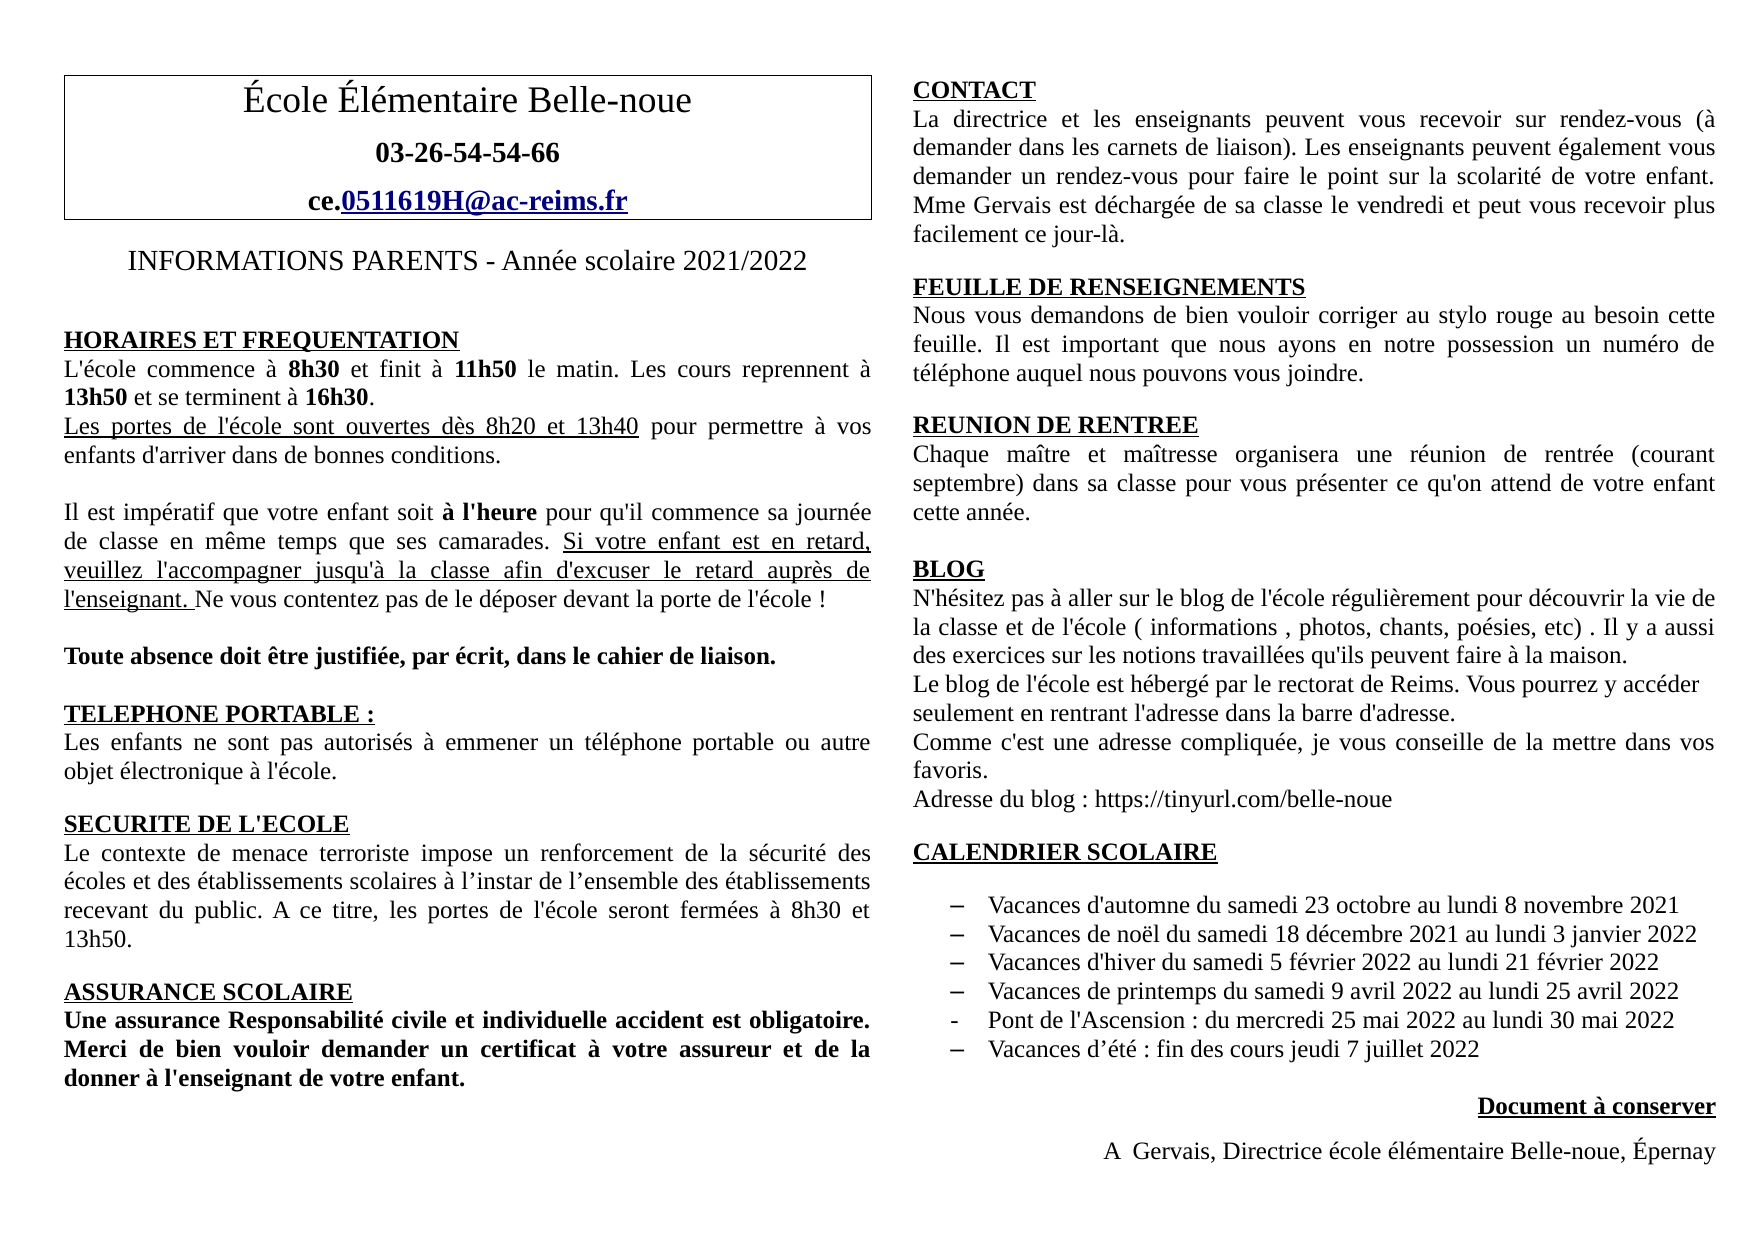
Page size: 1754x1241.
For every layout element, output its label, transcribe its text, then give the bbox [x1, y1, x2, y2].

text 03-26-54-54-66 [65, 132, 871, 169]
text Les enfants ne sont pas autorisés à emmener un téléphone portable ou autre objet électronique à l'école. [63, 727, 872, 785]
list Vacances d’été : fin des cours jeudi 7 juillet 2022 [950, 1034, 1716, 1062]
text Les portes de l'école sont ouvertes dès 8h20 et 13h40 pour permettre à vos enfants d'arriver dans de bonnes conditions. [63, 411, 872, 469]
text ce.0511619H@ac-reims.fr [65, 180, 871, 219]
text Toute absence doit être justifiée, par écrit, dans le cahier de liaison. [63, 641, 872, 670]
text TELEPHONE PORTABLE : [63, 699, 872, 727]
text École Élémentaire Belle-noue [65, 76, 871, 121]
list Vacances d'automne du samedi 23 octobre au lundi 8 novembre 2021 [950, 890, 1716, 919]
text REUNION DE RENTREE [913, 411, 1716, 439]
text L'école commence à 8h30 et finit à 11h50 le matin. Les cours reprennent à 13h50 et se terminent à 16h30. [63, 354, 872, 411]
text La directrice et les enseignants peuvent vous recevoir sur rendez-vous (à demander dans les carnets de liaison). Les enseignants peuvent également vous demander un rendez-vous pour faire le point sur la scolarité de votre enfant. Mme Gervais est déchargée de sa classe le vendredi et peut vous recevoir plus facilement ce jour-là. [913, 104, 1716, 247]
text HORAIRES ET FREQUENTATION [63, 325, 872, 354]
text Comme c'est une adresse compliquée, je vous conseille de la mettre dans vos favoris. [913, 727, 1716, 784]
text Document à conserver [913, 1091, 1716, 1120]
list Vacances de noël du samedi 18 décembre 2021 au lundi 3 janvier 2022 [950, 919, 1716, 947]
text INFORMATIONS PARENTS - Année scolaire 2021/2022 [63, 243, 872, 277]
text Le blog de l'école est hébergé par le rectorat de Reims. Vous pourrez y accéder [913, 669, 1716, 698]
list Vacances d'hiver du samedi 5 février 2022 au lundi 21 février 2022 [950, 947, 1716, 976]
text ASSURANCE SCOLAIRE [63, 977, 872, 1006]
text FEUILLE DE RENSEIGNEMENTS [913, 272, 1716, 300]
text Une assurance Responsabilité civile et individuelle accident est obligatoire. Merci de bien vouloir demander un certificat à votre assureur et de la donner à l'enseignant de votre enfant. [63, 1006, 872, 1092]
text SECURITE DE L'ECOLE [63, 809, 872, 838]
text seulement en rentrant l'adresse dans la barre d'adresse. [913, 698, 1716, 727]
text Adresse du blog : https://tinyurl.com/belle-noue [913, 784, 1716, 813]
text Il est impératif que votre enfant soit à l'heure pour qu'il commence sa journée de classe en même temps que ses camarades. Si votre enfant est en retard, veuillez l'accompagner jusqu'à la classe afin d'excuser le retard auprès de l'enseignant. Ne vous contentez pas de le déposer devant la porte de l'école ! [63, 497, 872, 612]
text N'hésitez pas à aller sur le blog de l'école régulièrement pour découvrir la vie de la classe et de l'école ( informations , photos, chants, poésies, etc) . Il y a aussi des exercices sur les notions travaillées qu'ils peuvent faire à la maison. [913, 583, 1716, 669]
text BLOG [913, 554, 1716, 583]
text CONTACT [913, 75, 1716, 104]
list Vacances de printemps du samedi 9 avril 2022 au lundi 25 avril 2022 [950, 976, 1716, 1005]
list Pont de l'Ascension : du mercredi 25 mai 2022 au lundi 30 mai 2022 [950, 1005, 1716, 1034]
text Nous vous demandons de bien vouloir corriger au stylo rouge au besoin cette feuille. Il est important que nous ayons en notre possession un numéro de téléphone auquel nous pouvons vous joindre. [913, 300, 1716, 387]
text CALENDRIER SCOLAIRE [913, 837, 1716, 866]
text Le contexte de menace terroriste impose un renforcement de la sécurité des écoles et des établissements scolaires à l’instar de l’ensemble des établissements recevant du public. A ce titre, les portes de l'école seront fermées à 8h30 et 13h50. [63, 838, 872, 953]
text Chaque maître et maîtresse organisera une réunion de rentrée (courant septembre) dans sa classe pour vous présenter ce qu'on attend de votre enfant cette année. [913, 439, 1716, 526]
